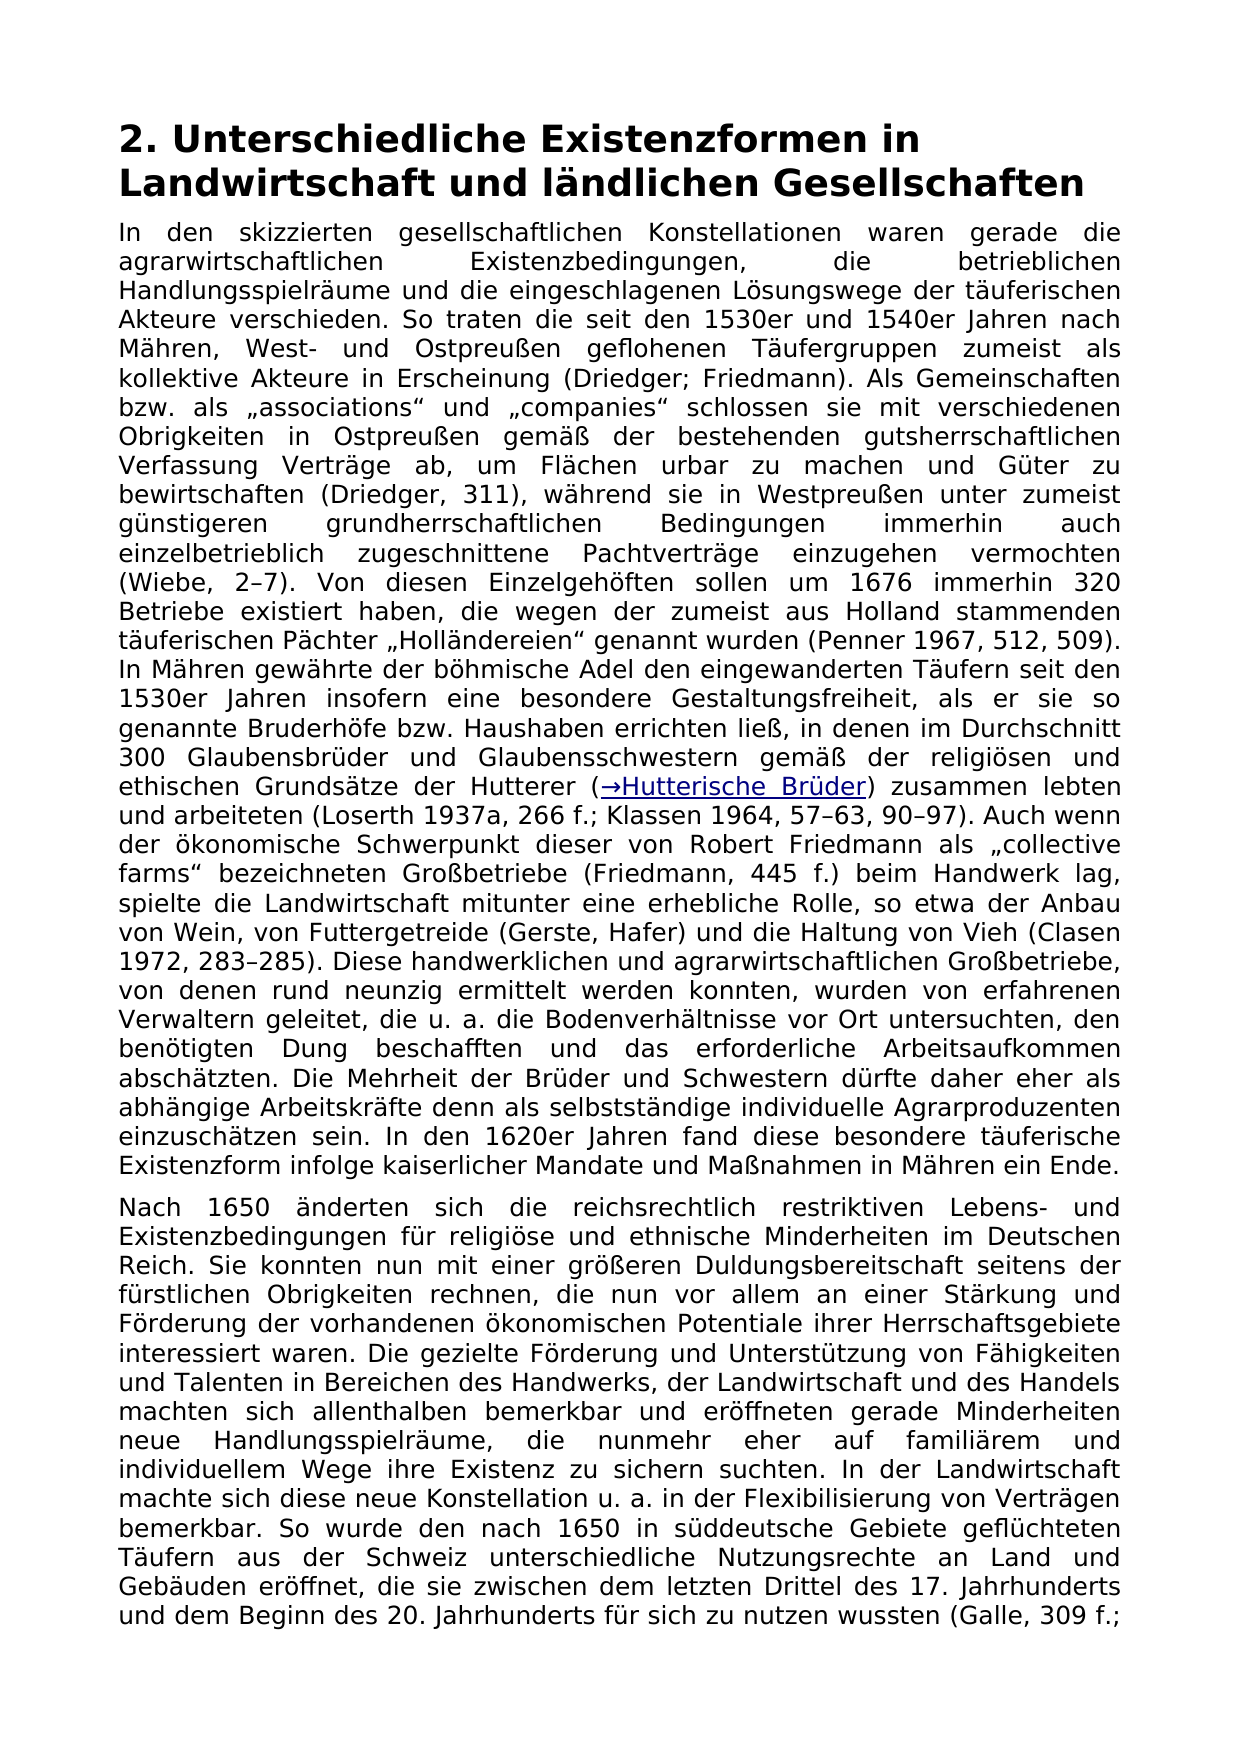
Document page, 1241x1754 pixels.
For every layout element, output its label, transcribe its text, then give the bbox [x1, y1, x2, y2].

subtitle 2. Unterschiedliche Existenzformen in Landwirtschaft und ländlichen Gesellschaften [118, 118, 1122, 205]
text Nach 1650 änderten sich die reichsrechtlich restriktiven Lebens- und Existenzbedingungen für religiöse und ethnische Minderheiten im Deutschen Reich. Sie konnten nun mit einer größeren Duldungsbereitschaft seitens der fürstlichen Obrigkeiten rechnen, die nun vor allem an einer Stärkung und Förderung der vorhandenen ökonomischen Potentiale ihrer Herrschaftsgebiete interessiert waren. Die gezielte Förderung und Unterstützung von Fähigkeiten und Talenten in Bereichen des Handwerks, der Landwirtschaft und des Handels machten sich allenthalben bemerkbar und eröffneten gerade Minderheiten neue Handlungsspielräume, die nunmehr eher auf familiärem und individuellem Wege ihre Existenz zu sichern suchten. In der Landwirtschaft machte sich diese neue Konstellation u. a. in der Flexibilisierung von Verträgen bemerkbar. So wurde den nach 1650 in süddeutsche Gebiete geflüchteten Täufern aus der Schweiz unterschiedliche Nutzungsrechte an Land und Gebäuden eröffnet, die sie zwischen dem letzten Drittel des 17. Jahrhunderts und dem Beginn des 20. Jahrhunderts für sich zu nutzen wussten (Galle, 309 f.; [118, 1193, 1122, 1630]
text In den skizzierten gesellschaftlichen Konstellationen waren gerade die agrarwirtschaftlichen Existenzbedingungen, die betrieblichen Handlungsspielräume und die eingeschlagenen Lösungswege der täuferischen Akteure verschieden. So traten die seit den 1530er und 1540er Jahren nach Mähren, West- und Ostpreußen geflohenen Täufergruppen zumeist als kollektive Akteure in Erscheinung (Driedger; Friedmann). Als Gemeinschaften bzw. als „associations“ und „companies“ schlossen sie mit verschiedenen Obrigkeiten in Ostpreußen gemäß der bestehenden gutsherrschaftlichen Verfassung Verträge ab, um Flächen urbar zu machen und Güter zu bewirtschaften (Driedger, 311), während sie in Westpreußen unter zumeist günstigeren grundherrschaftlichen Bedingungen immerhin auch einzelbetrieblich zugeschnittene Pachtverträge einzugehen vermochten (Wiebe, 2–7). Von diesen Einzelgehöften sollen um 1676 immerhin 320 Betriebe existiert haben, die wegen der zumeist aus Holland stammenden täuferischen Pächter „Holländereien“ genannt wurden (Penner 1967, 512, 509). In Mähren gewährte der böhmische Adel den eingewanderten Täufern seit den 1530er Jahren insofern eine besondere Gestaltungsfreiheit, als er sie so genannte Bruderhöfe bzw. Haushaben errichten ließ, in denen im Durchschnitt 300 Glaubensbrüder und Glaubensschwestern gemäß der religiösen und ethischen Grundsätze der Hutterer (→Hutterische Brüder) zusammen lebten und arbeiteten (Loserth 1937a, 266 f.; Klassen 1964, 57–63, 90–97). Auch wenn der ökonomische Schwerpunkt dieser von Robert Friedmann als „collective farms“ bezeichneten Großbetriebe (Friedmann, 445 f.) beim Handwerk lag, spielte die Landwirtschaft mitunter eine erhebliche Rolle, so etwa der Anbau von Wein, von Futtergetreide (Gerste, Hafer) und die Haltung von Vieh (Clasen 1972, 283–285). Diese handwerklichen und agrarwirtschaftlichen Großbetriebe, von denen rund neunzig ermittelt werden konnten, wurden von erfahrenen Verwaltern geleitet, die u. a. die Bodenverhältnisse vor Ort untersuchten, den benötigten Dung beschafften und das erforderliche Arbeitsaufkommen abschätzten. Die Mehrheit der Brüder und Schwestern dürfte daher eher als abhängige Arbeitskräfte denn als selbstständige individuelle Agrarproduzenten einzuschätzen sein. In den 1620er Jahren fand diese besondere täuferische Existenzform infolge kaiserlicher Mandate und Maßnahmen in Mähren ein Ende. [118, 218, 1122, 1180]
